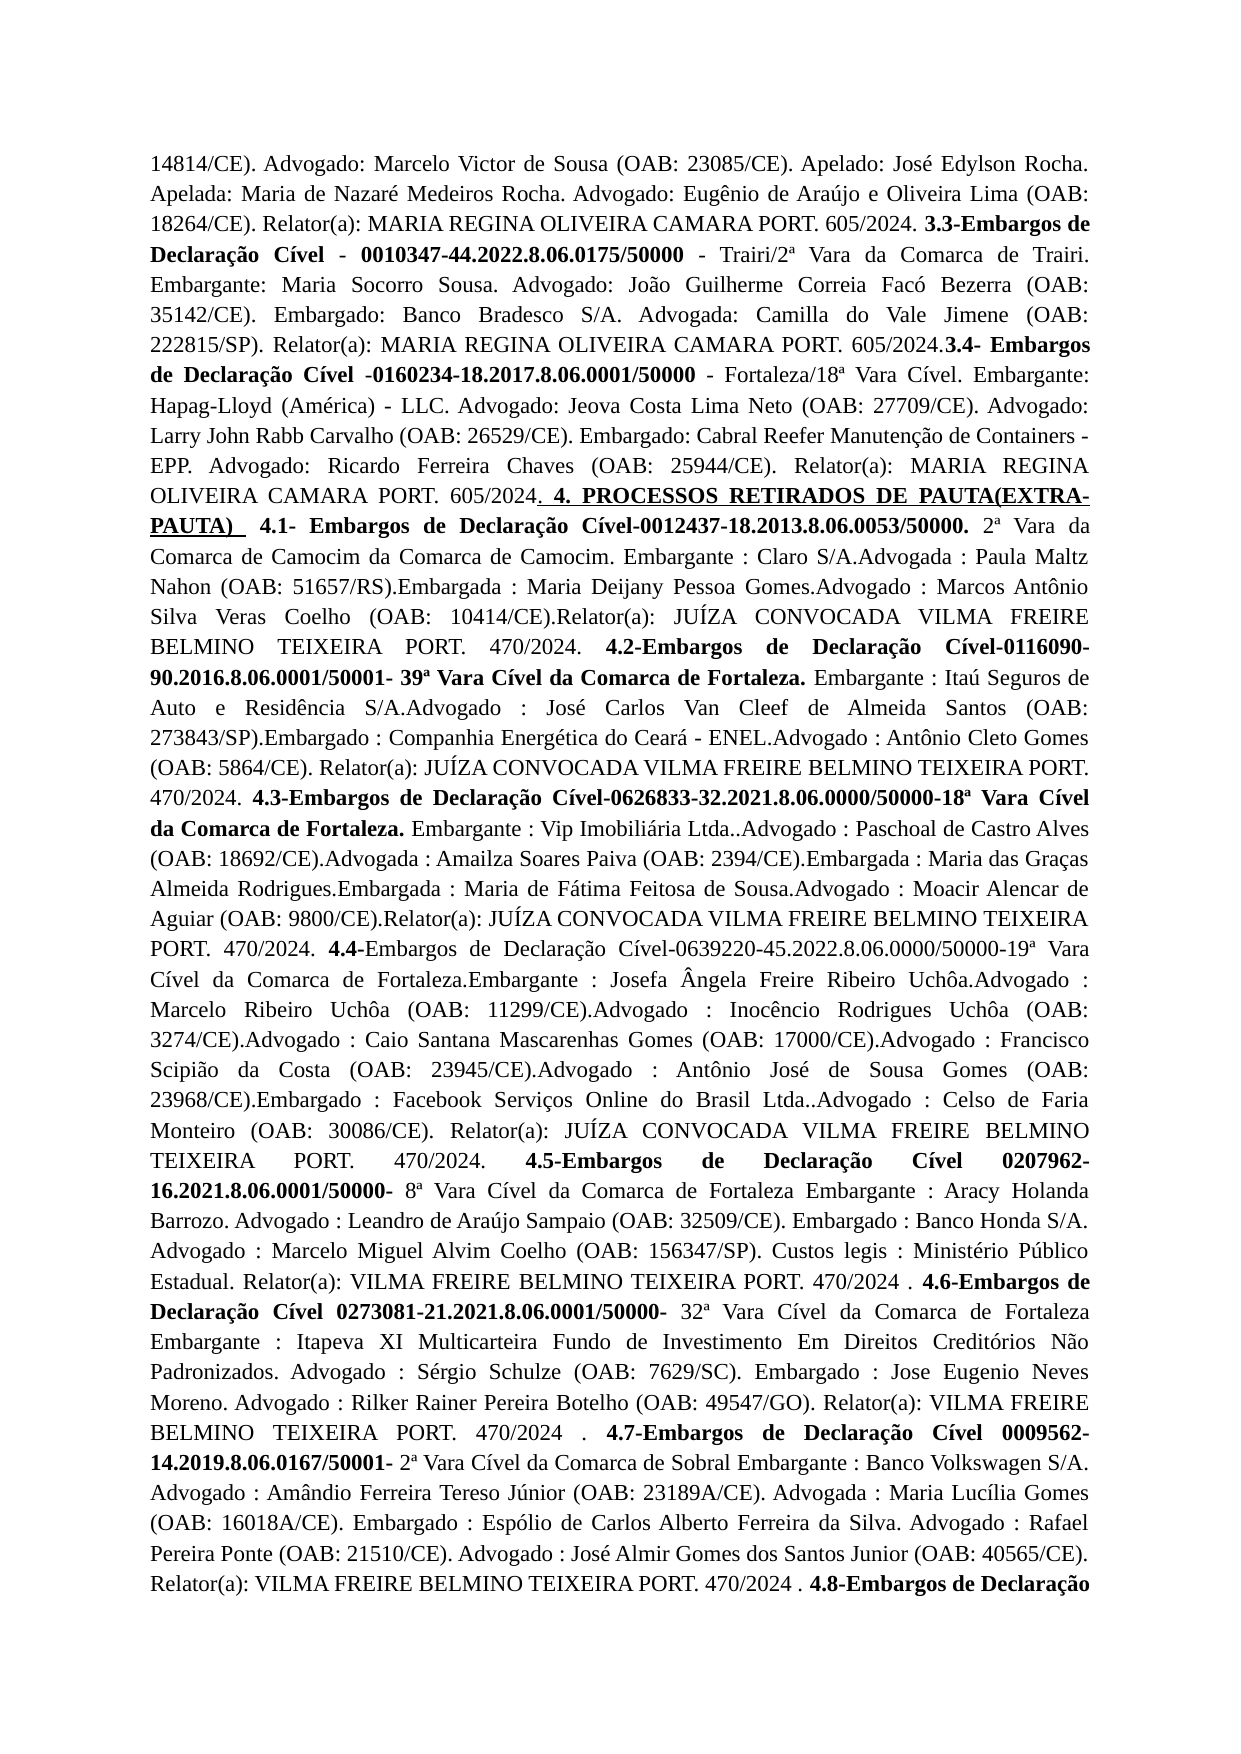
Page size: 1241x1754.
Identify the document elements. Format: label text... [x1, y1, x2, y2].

text 14814/CE). Advogado: Marcelo Victor de Sousa (OAB: 23085/CE). Apelado: José Edylson Rocha. Apelada: Maria de Nazaré Medeiros Rocha. Advogado: Eugênio de Araújo e Oliveira Lima (OAB: 18264/CE). Relator(a): MARIA REGINA OLIVEIRA CAMARA PORT. 605/2024. 3.3-Embargos de Declaração Cível - 0010347-44.2022.8.06.0175/50000 - Trairi/2ª Vara da Comarca de Trairi. Embargante: Maria Socorro Sousa. Advogado: João Guilherme Correia Facó Bezerra (OAB: 35142/CE). Embargado: Banco Bradesco S/A. Advogada: Camilla do Vale Jimene (OAB: 222815/SP). Relator(a): MARIA REGINA OLIVEIRA CAMARA PORT. 605/2024.3.4- Embargos de Declaração Cível -0160234-18.2017.8.06.0001/50000 - Fortaleza/18ª Vara Cível. Embargante: Hapag-Lloyd (América) - LLC. Advogado: Jeova Costa Lima Neto (OAB: 27709/CE). Advogado: Larry John Rabb Carvalho (OAB: 26529/CE). Embargado: Cabral Reefer Manutenção de Containers - EPP. Advogado: Ricardo Ferreira Chaves (OAB: 25944/CE). Relator(a): MARIA REGINA OLIVEIRA CAMARA PORT. 605/2024. 4. PROCESSOS RETIRADOS DE PAUTA(EXTRA-PAUTA) 4.1- Embargos de Declaração Cível-0012437-18.2013.8.06.0053/50000. 2ª Vara da Comarca de Camocim da Comarca de Camocim. Embargante : Claro S/A.Advogada : Paula Maltz Nahon (OAB: 51657/RS).Embargada : Maria Deijany Pessoa Gomes.Advogado : Marcos Antônio Silva Veras Coelho (OAB: 10414/CE).Relator(a): JUÍZA CONVOCADA VILMA FREIRE BELMINO TEIXEIRA PORT. 470/2024. 4.2-Embargos de Declaração Cível-0116090-90.2016.8.06.0001/50001- 39ª Vara Cível da Comarca de Fortaleza. Embargante : Itaú Seguros de Auto e Residência S/A.Advogado : José Carlos Van Cleef de Almeida Santos (OAB: 273843/SP).Embargado : Companhia Energética do Ceará - ENEL.Advogado : Antônio Cleto Gomes (OAB: 5864/CE). Relator(a): JUÍZA CONVOCADA VILMA FREIRE BELMINO TEIXEIRA PORT. 470/2024. 4.3-Embargos de Declaração Cível-0626833-32.2021.8.06.0000/50000-18ª Vara Cível da Comarca de Fortaleza. Embargante : Vip Imobiliária Ltda..Advogado : Paschoal de Castro Alves (OAB: 18692/CE).Advogada : Amailza Soares Paiva (OAB: 2394/CE).Embargada : Maria das Graças Almeida Rodrigues.Embargada : Maria de Fátima Feitosa de Sousa.Advogado : Moacir Alencar de Aguiar (OAB: 9800/CE).Relator(a): JUÍZA CONVOCADA VILMA FREIRE BELMINO TEIXEIRA PORT. 470/2024. 4.4-Embargos de Declaração Cível-0639220-45.2022.8.06.0000/50000-19ª Vara Cível da Comarca de Fortaleza.Embargante : Josefa Ângela Freire Ribeiro Uchôa.Advogado : Marcelo Ribeiro Uchôa (OAB: 11299/CE).Advogado : Inocêncio Rodrigues Uchôa (OAB: 3274/CE).Advogado : Caio Santana Mascarenhas Gomes (OAB: 17000/CE).Advogado : Francisco Scipião da Costa (OAB: 23945/CE).Advogado : Antônio José de Sousa Gomes (OAB: 23968/CE).Embargado : Facebook Serviços Online do Brasil Ltda..Advogado : Celso de Faria Monteiro (OAB: 30086/CE). Relator(a): JUÍZA CONVOCADA VILMA FREIRE BELMINO TEIXEIRA PORT. 470/2024. 4.5-Embargos de Declaração Cível 0207962-16.2021.8.06.0001/50000- 8ª Vara Cível da Comarca de Fortaleza Embargante : Aracy Holanda Barrozo. Advogado : Leandro de Araújo Sampaio (OAB: 32509/CE). Embargado : Banco Honda S/A. Advogado : Marcelo Miguel Alvim Coelho (OAB: 156347/SP). Custos legis : Ministério Público Estadual. Relator(a): VILMA FREIRE BELMINO TEIXEIRA PORT. 470/2024 . 4.6-Embargos de Declaração Cível 0273081-21.2021.8.06.0001/50000- 32ª Vara Cível da Comarca de Fortaleza Embargante : Itapeva XI Multicarteira Fundo de Investimento Em Direitos Creditórios Não Padronizados. Advogado : Sérgio Schulze (OAB: 7629/SC). Embargado : Jose Eugenio Neves Moreno. Advogado : Rilker Rainer Pereira Botelho (OAB: 49547/GO). Relator(a): VILMA FREIRE BELMINO TEIXEIRA PORT. 470/2024 . 4.7-Embargos de Declaração Cível 0009562-14.2019.8.06.0167/50001- 2ª Vara Cível da Comarca de Sobral Embargante : Banco Volkswagen S/A. Advogado : Amândio Ferreira Tereso Júnior (OAB: 23189A/CE). Advogada : Maria Lucília Gomes (OAB: 16018A/CE). Embargado : Espólio de Carlos Alberto Ferreira da Silva. Advogado : Rafael Pereira Ponte (OAB: 21510/CE). Advogado : José Almir Gomes dos Santos Junior (OAB: 40565/CE). Relator(a): VILMA FREIRE BELMINO TEIXEIRA PORT. 470/2024 . 4.8-Embargos de Declaração [150, 150, 1090, 1596]
